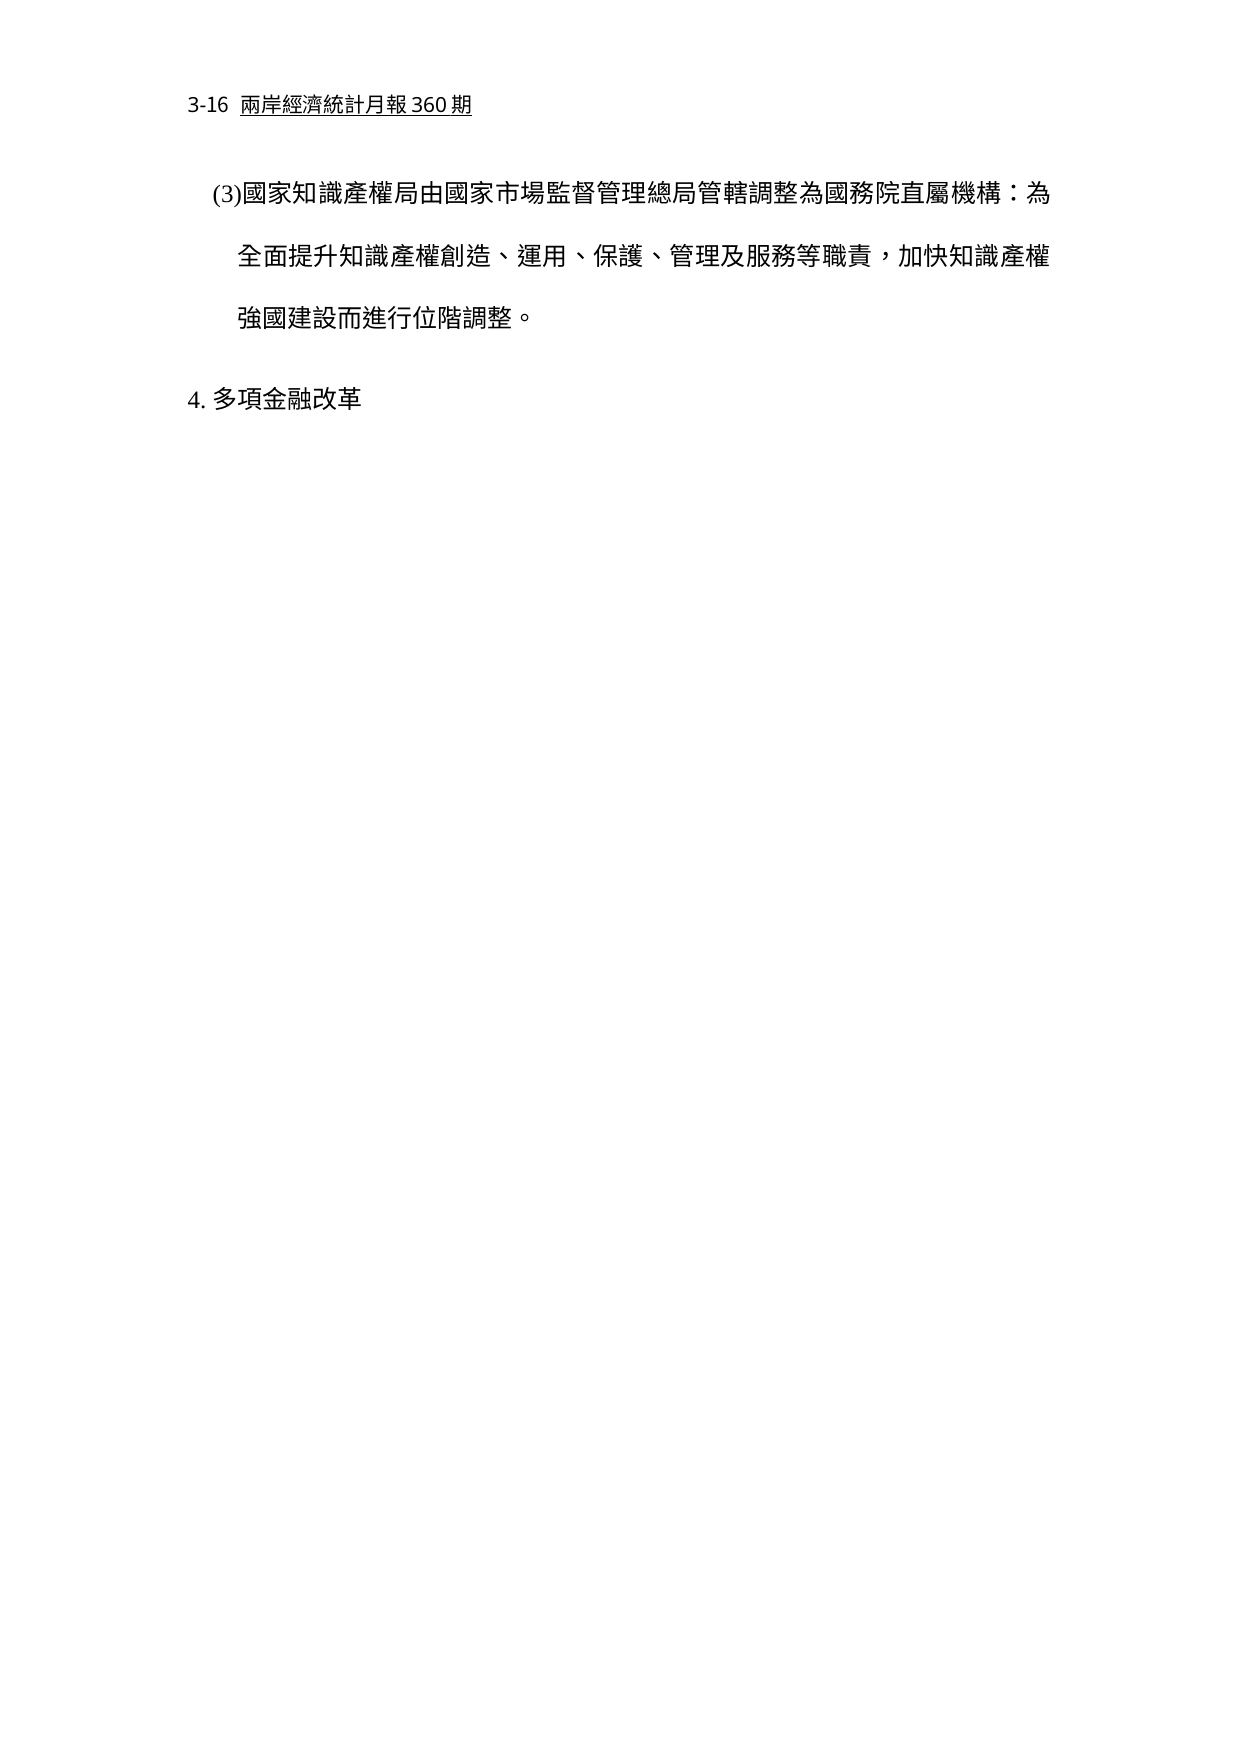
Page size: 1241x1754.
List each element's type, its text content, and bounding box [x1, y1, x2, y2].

text 4. 多項金融改革 [187, 356, 1053, 419]
text (3)國家知識產權局由國家市場監督管理總局管轄調整為國務院直屬機構：為全面提升知識產權創造、運用、保護、管理及服務等職責，加快知識產權強國建設而進行位階調整。 [212, 150, 1053, 337]
